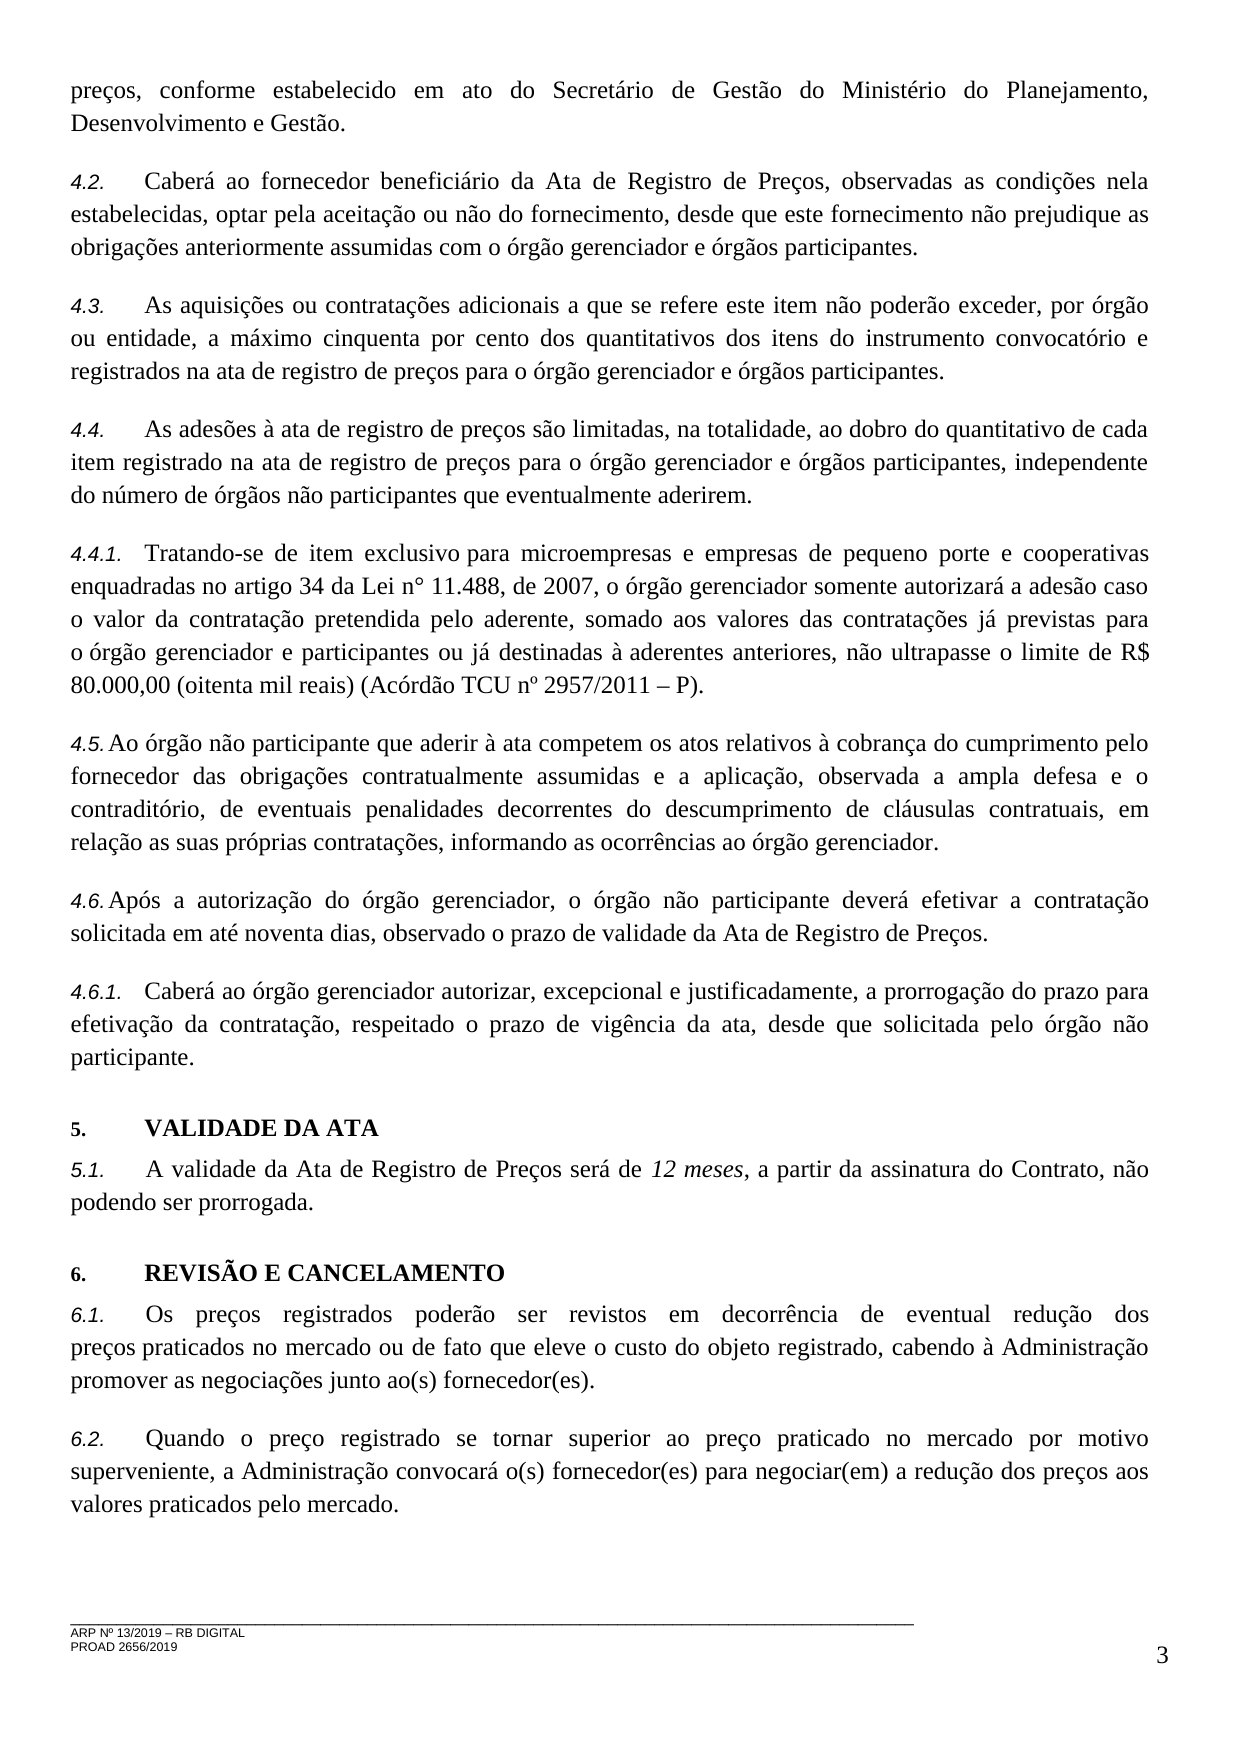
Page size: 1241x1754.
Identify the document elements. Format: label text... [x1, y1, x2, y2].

list As adesões à ata de registro de preços são limitadas, na totalidade, ao dobro do quantitativo de cada item registrado na ata de registro de preços para o órgão gerenciador e órgãos participantes, independente do número de órgãos não participantes que eventualmente aderirem. [70, 414, 1150, 509]
list Quando o preço registrado se tornar superior ao preço praticado no mercado por motivo superveniente, a Administração convocará o(s) fornecedor(es) para negociar(em) a redução dos preços aos valores praticados pelo mercado. [70, 1423, 1150, 1518]
list Caberá ao órgão gerenciador autorizar, excepcional e justificadamente, a prorrogação do prazo para efetivação da contratação, respeitado o prazo de vigência da ata, desde que solicitada pelo órgão não participante. [70, 976, 1150, 1071]
list A manifestação do órgão gerenciador de que trata o subitem anterior, salvo para adesões feitas por órgãos ou entidades de outras esferas federativas, fica condicionada à realização de estudo, pelos órgãos e pelas entidades que não participaram do registro de preços, que demonstre o ganho de eficiência, a viabilidade e a economicidade para a administração pública federal da utilização da ata de registro de preços, conforme estabelecido em ato do Secretário de Gestão do Ministério do Planejamento, Desenvolvimento e Gestão. [70, 75, 1150, 137]
list REVISÃO E CANCELAMENTO [70, 1258, 1172, 1287]
list Ao órgão não participante que aderir à ata competem os atos relativos à cobrança do cumprimento pelo fornecedor das obrigações contratualmente assumidas e a aplicação, observada a ampla defesa e o contraditório, de eventuais penalidades decorrentes do descumprimento de cláusulas contratuais, em relação as suas próprias contratações, informando as ocorrências ao órgão gerenciador. [70, 728, 1150, 856]
list Após a autorização do órgão gerenciador, o órgão não participante deverá efetivar a contratação solicitada em até noventa dias, observado o prazo de validade da Ata de Registro de Preços. [70, 885, 1150, 947]
list Caberá ao fornecedor beneficiário da Ata de Registro de Preços, observadas as condições nela estabelecidas, optar pela aceitação ou não do fornecimento, desde que este fornecimento não prejudique as obrigações anteriormente assumidas com o órgão gerenciador e órgãos participantes. [70, 166, 1150, 261]
list As aquisições ou contratações adicionais a que se refere este item não poderão exceder, por órgão ou entidade, a máximo cinquenta por cento dos quantitativos dos itens do instrumento convocatório e registrados na ata de registro de preços para o órgão gerenciador e órgãos participantes. [70, 290, 1150, 385]
list VALIDADE DA ATA [70, 1113, 1172, 1142]
list Os preços registrados poderão ser revistos em decorrência de eventual redução dos preços praticados no mercado ou de fato que eleve o custo do objeto registrado, cabendo à Administração promover as negociações junto ao(s) fornecedor(es). [70, 1299, 1150, 1394]
list Tratando-se de item exclusivo para microempresas e empresas de pequeno porte e cooperativas enquadradas no artigo 34 da Lei n° 11.488, de 2007, o órgão gerenciador somente autorizará a adesão caso o valor da contratação pretendida pelo aderente, somado aos valores das contratações já previstas para o órgão gerenciador e participantes ou já destinadas à aderentes anteriores, não ultrapasse o limite de R$ 80.000,00 (oitenta mil reais) (Acórdão TCU nº 2957/2011 – P). [70, 538, 1150, 699]
list A validade da Ata de Registro de Preços será de 12 meses, a partir da assinatura do Contrato, não podendo ser prorrogada. [70, 1154, 1150, 1216]
